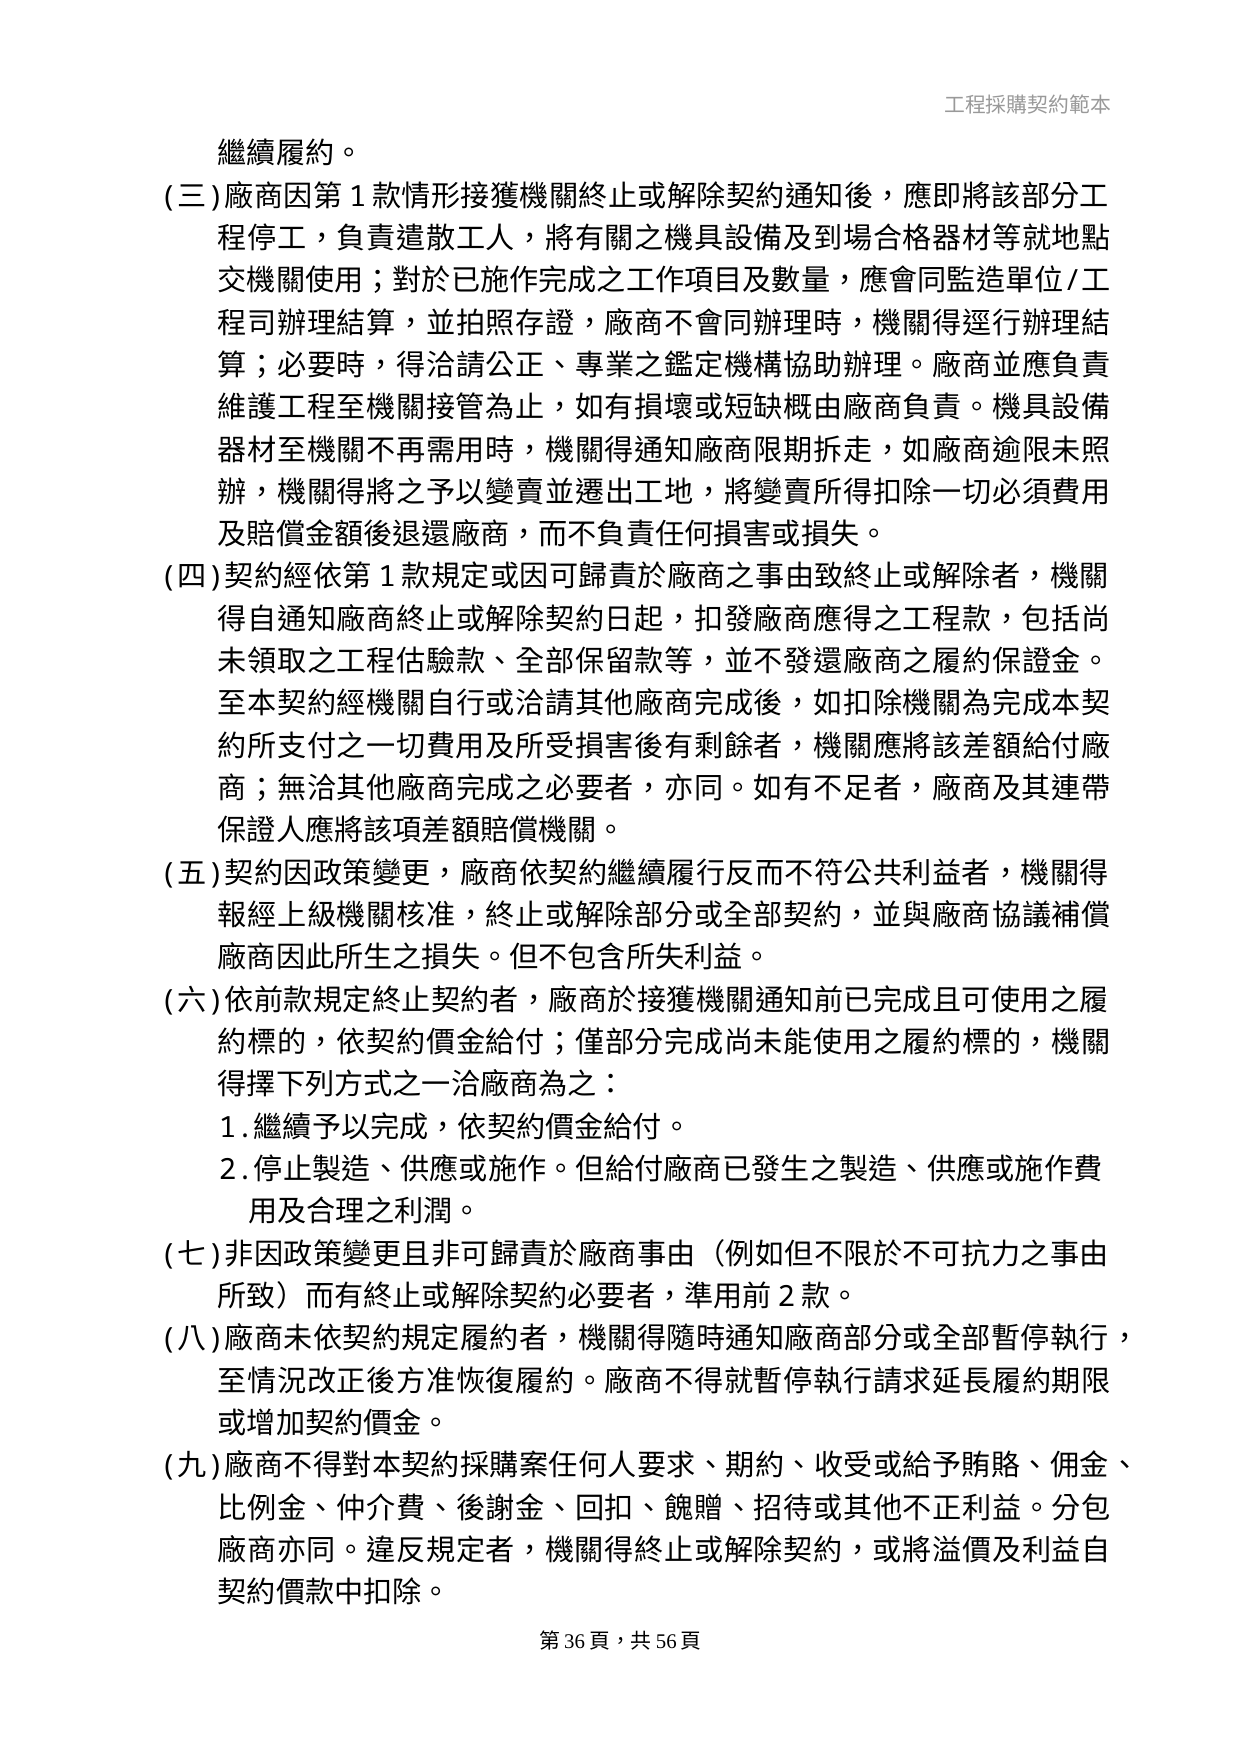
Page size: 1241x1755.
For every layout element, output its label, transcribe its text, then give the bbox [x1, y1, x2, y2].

text (八)廠商未依契約規定履約者，機關得隨時通知廠商部分或全部暫停執行，至情況改正後方准恢復履約。廠商不得就暫停執行請求延長履約期限或增加契約價金。 [159, 1315, 1110, 1442]
text (五)契約因政策變更，廠商依契約繼續履行反而不符公共利益者，機關得報經上級機關核准，終止或解除部分或全部契約，並與廠商協議補償廠商因此所生之損失。但不包含所失利益。 [159, 849, 1110, 976]
text (六)依前款規定終止契約者，廠商於接獲機關通知前已完成且可使用之履約標的，依契約價金給付；僅部分完成尚未能使用之履約標的，機關得擇下列方式之一洽廠商為之： [159, 976, 1110, 1103]
text 1.繼續予以完成，依契約價金給付。 [218, 1103, 1110, 1146]
text (四)契約經依第1款規定或因可歸責於廠商之事由致終止或解除者，機關得自通知廠商終止或解除契約日起，扣發廠商應得之工程款，包括尚未領取之工程估驗款、全部保留款等，並不發還廠商之履約保證金。至本契約經機關自行或洽請其他廠商完成後，如扣除機關為完成本契約所支付之一切費用及所受損害後有剩餘者，機關應將該差額給付廠商；無洽其他廠商完成之必要者，亦同。如有不足者，廠商及其連帶保證人應將該項差額賠償機關。 [159, 553, 1110, 849]
text (九)廠商不得對本契約採購案任何人要求、期約、收受或給予賄賂、佣金、比例金、仲介費、後謝金、回扣、餽贈、招待或其他不正利益。分包廠商亦同。違反規定者，機關得終止或解除契約，或將溢價及利益自契約價款中扣除。 [159, 1442, 1110, 1611]
text 2.停止製造、供應或施作。但給付廠商已發生之製造、供應或施作費用及合理之利潤。 [218, 1146, 1104, 1230]
text (三)廠商因第1款情形接獲機關終止或解除契約通知後，應即將該部分工程停工，負責遣散工人，將有關之機具設備及到場合格器材等就地點交機關使用；對於已施作完成之工作項目及數量，應會同監造單位/工程司辦理結算，並拍照存證，廠商不會同辦理時，機關得逕行辦理結算；必要時，得洽請公正、專業之鑑定機構協助辦理。廠商並應負責維護工程至機關接管為止，如有損壞或短缺概由廠商負責。機具設備器材至機關不再需用時，機關得通知廠商限期拆走，如廠商逾限未照辦，機關得將之予以變賣並遷出工地，將變賣所得扣除一切必須費用及賠償金額後退還廠商，而不負責任何損害或損失。 [159, 172, 1110, 553]
text 繼續履約。 [159, 130, 1110, 172]
text (七)非因政策變更且非可歸責於廠商事由（例如但不限於不可抗力之事由所致）而有終止或解除契約必要者，準用前2款。 [159, 1230, 1110, 1315]
